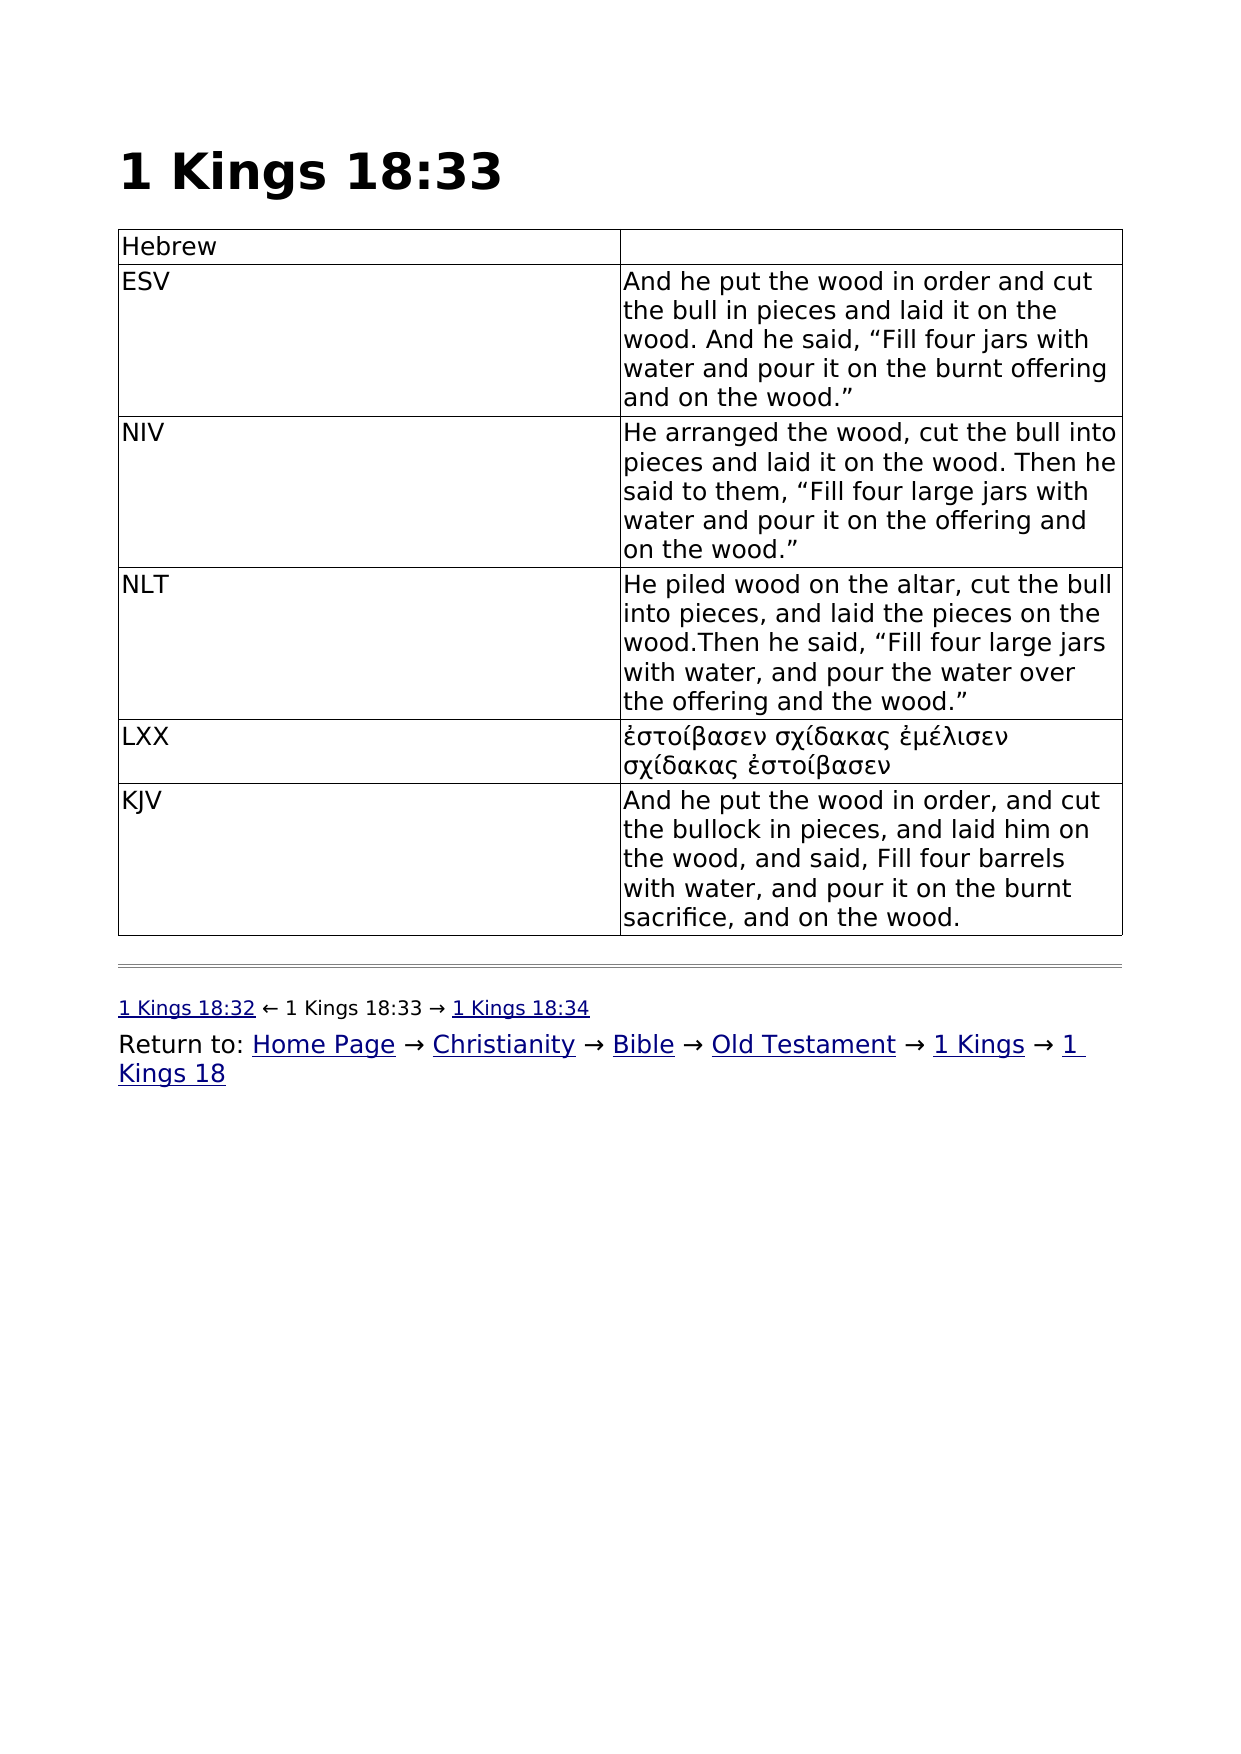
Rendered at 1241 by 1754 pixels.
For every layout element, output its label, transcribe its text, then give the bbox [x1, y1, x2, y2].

text 1 Kings 18:32 ← 1 Kings 18:33 → 1 Kings 18:34 [118, 996, 1122, 1030]
table_cell ESV [119, 265, 620, 416]
table_cell NLT [119, 568, 620, 719]
table_header [621, 230, 1122, 264]
subtitle 1 Kings 18:33 [118, 143, 1122, 201]
table_cell NIV [119, 417, 620, 567]
table_cell And he put the wood in order, and cut the bullock in pieces, and laid him on the wood, and said, Fill four barrels with water, and pour it on the burnt sacrifice, and on the wood. [621, 784, 1122, 935]
table_cell LXX [119, 720, 620, 783]
text Return to: Home Page → Christianity → Bible → Old Testament → 1 Kings → 1 Kings 18 [118, 1030, 1122, 1089]
table_cell KJV [119, 784, 620, 935]
table_cell ἐστοίβασεν σχίδακας ἐμέλισεν σχίδακας ἐστοίβασεν [621, 720, 1122, 783]
table_cell And he put the wood in order and cut the bull in pieces and laid it on the wood. And he said, “Fill four jars with water and pour it on the burnt offering and on the wood.” [621, 265, 1122, 416]
table_cell He arranged the wood, cut the bull into pieces and laid it on the wood. Then he said to them, “Fill four large jars with water and pour it on the offering and on the wood.” [621, 417, 1122, 567]
table_cell He piled wood on the altar, cut the bull into pieces, and laid the pieces on the wood.Then he said, “Fill four large jars with water, and pour the water over the offering and the wood.” [621, 568, 1122, 719]
table_header Hebrew [119, 230, 620, 264]
